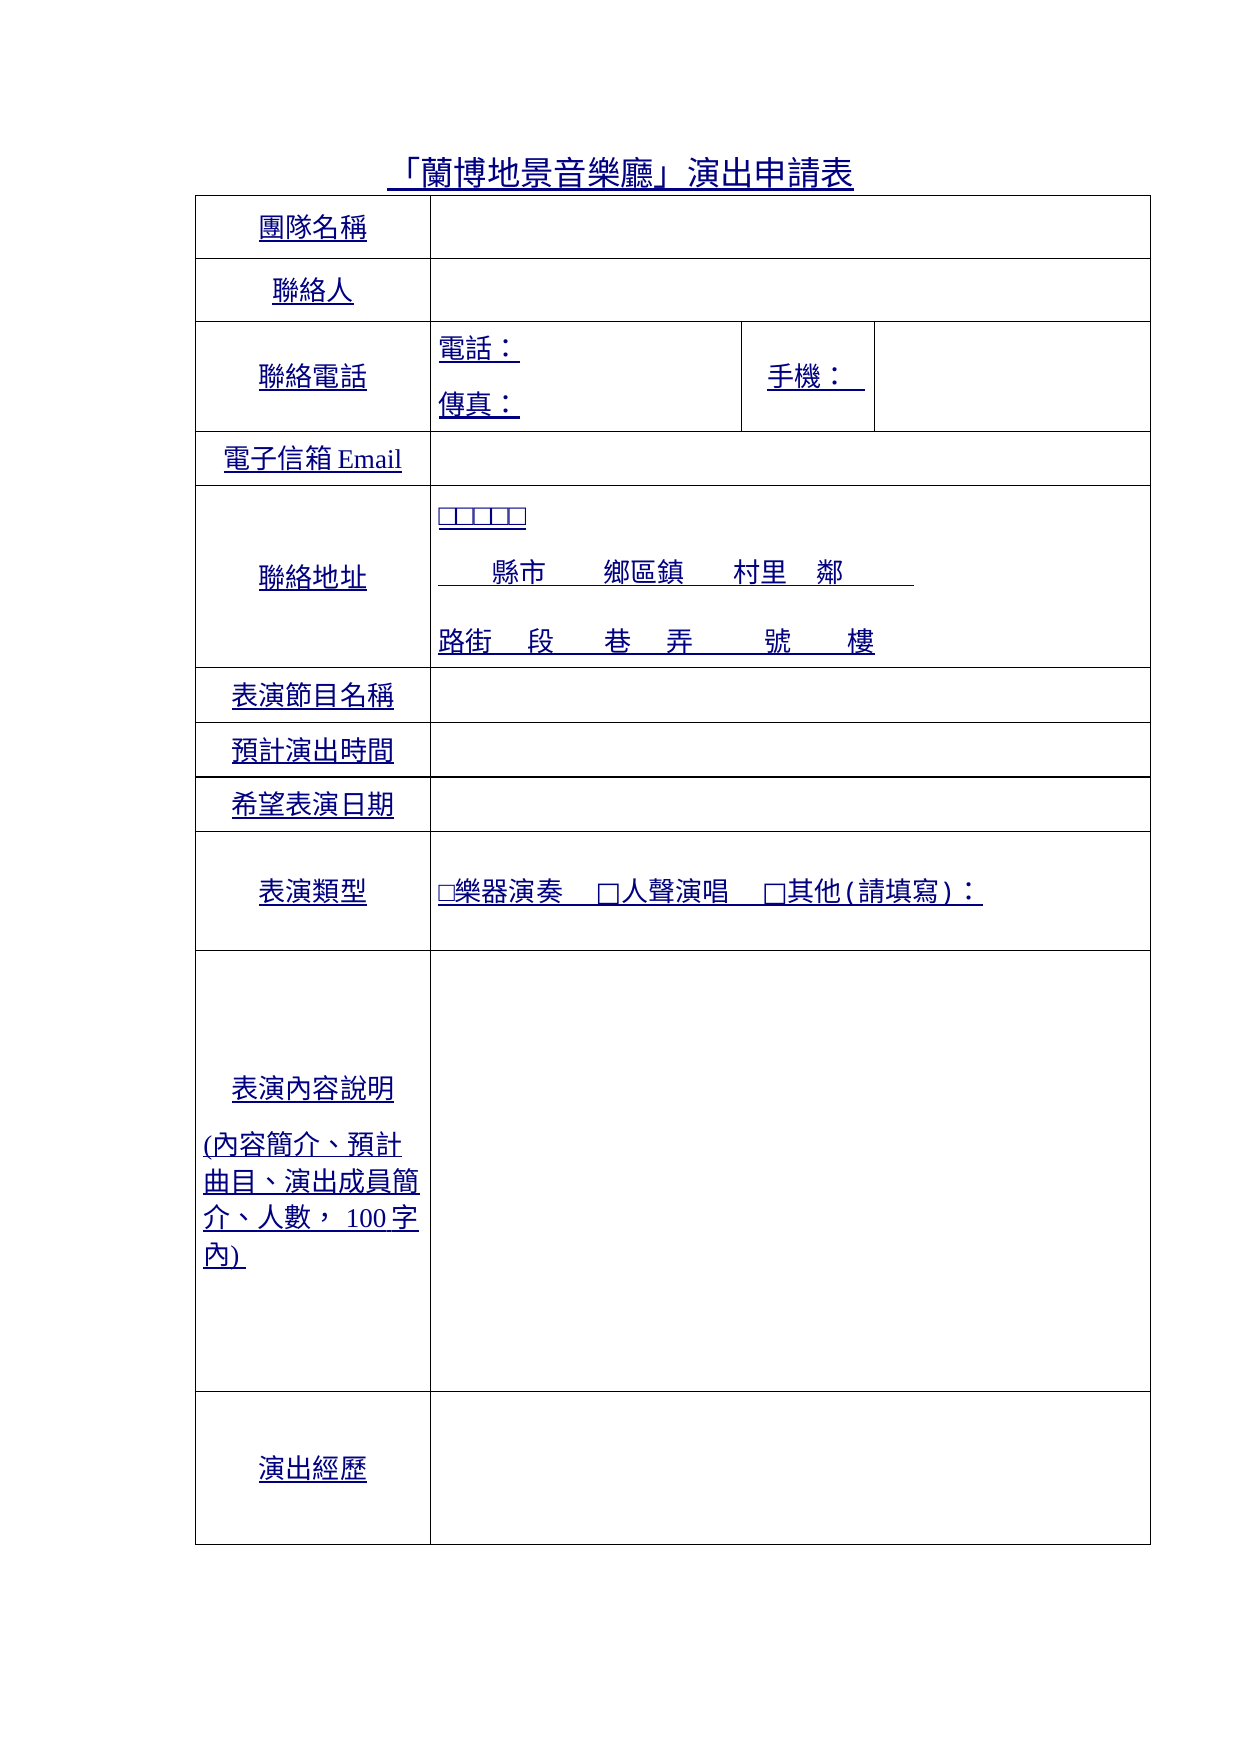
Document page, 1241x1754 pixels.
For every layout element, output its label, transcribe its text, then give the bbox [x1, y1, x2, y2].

text 「蘭博地景音樂廳」演出申請表 [187, 150, 1053, 195]
table_cell [431, 432, 1150, 485]
table_cell 電話： 傳真： [431, 322, 741, 431]
table_cell 表演類型 [196, 832, 430, 950]
table_cell [431, 723, 1150, 776]
table_cell [431, 259, 1150, 321]
table_cell 預計演出時間 [196, 723, 430, 776]
table_cell 表演內容說明 (內容簡介、預計 曲目、演出成員簡介、人數， 100字內) [196, 951, 430, 1391]
table_cell 希望表演日期 [196, 778, 430, 831]
table_cell □樂器演奏 □人聲演唱 □其他(請填寫)： [431, 832, 1150, 950]
table_cell □□□□□ 縣市 鄉區鎮 村里 鄰 路街 段 巷 弄 號 樓 [431, 486, 1150, 667]
table_cell [431, 1392, 1150, 1544]
table_cell 演出經歷 [196, 1392, 430, 1544]
table_cell 表演節目名稱 [196, 668, 430, 722]
table_cell 手機： [742, 322, 874, 431]
table_cell 聯絡地址 [196, 486, 430, 667]
table_cell 聯絡人 [196, 259, 430, 321]
table_cell [431, 778, 1150, 831]
table_header [431, 196, 1150, 258]
table_header 團隊名稱 [196, 196, 430, 258]
table_cell [431, 668, 1150, 722]
table_cell [875, 322, 1150, 431]
table_cell 電子信箱Email [196, 432, 430, 485]
table_cell 聯絡電話 [196, 322, 430, 431]
table_cell [431, 951, 1150, 1391]
